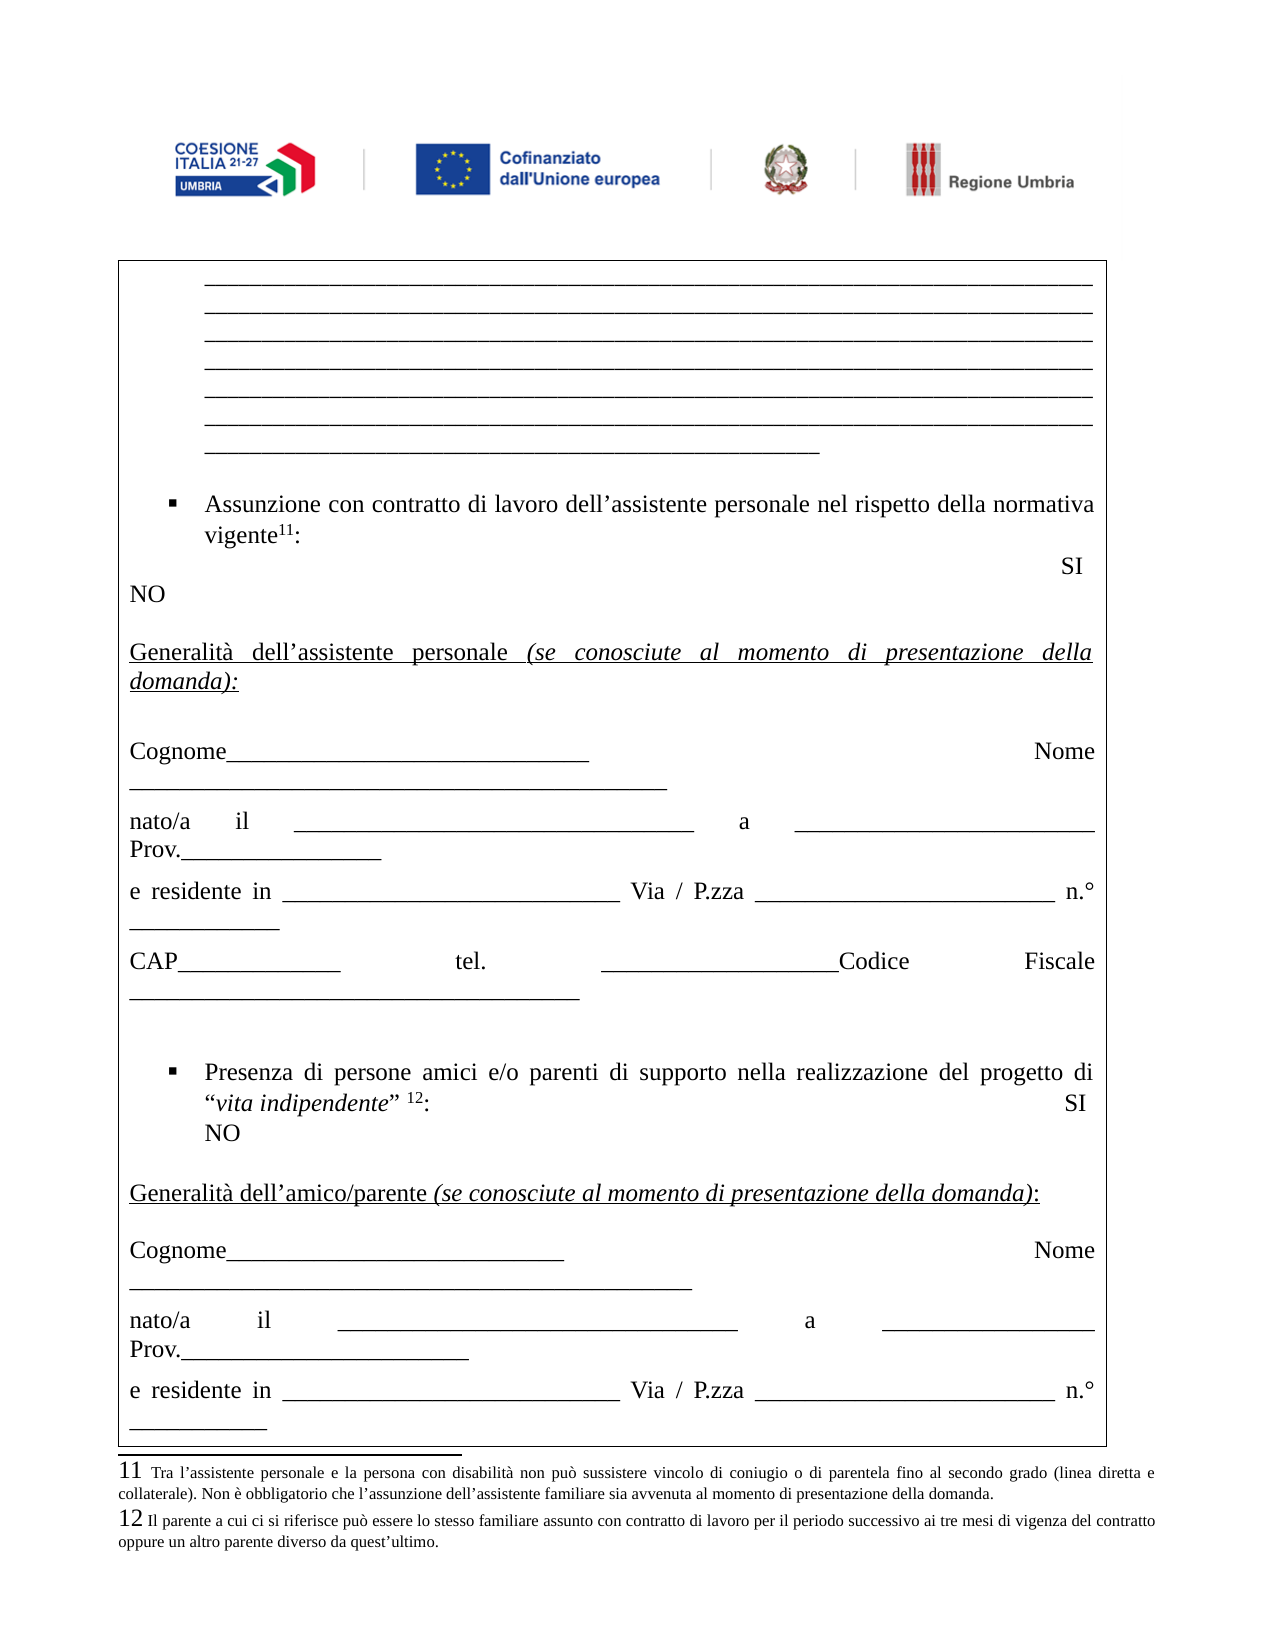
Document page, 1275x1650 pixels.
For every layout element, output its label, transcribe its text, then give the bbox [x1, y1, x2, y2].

table_header di voler □realizzare il seguente progetto personale per la “vita indipendente”: Obiettivi di vita che si intendono perseguire connessi a salute, relazione affettive e di cura, relazioni sociali, autonomia ed autosufficienza personale, formazione, lavoro, mobilità, espressione personale (a titolo esemplificativo ma non esaustivo) e indicazione in mesi della durata del progetto: ________________________________________________________________________________________________________________________________________________________________________________________________________________________________________________________________________________________________________________________________________________________________________________________________________________________________________________________________________________________________________________________________________________________________________________________________________________________________________________________________________________________________________________________ Condizione attuale: Ricovero presso una struttura residenziale al momento della presentazione della domanda: SI NO Svolgimento di uno stage formativo/lavorativo al fine di concludere il proprio percorso scolastico (solo per persone di età inferiore ai 18 anni, ma comunque superiore a 16, al momento di presentazione della domanda): SI NO Esistenza di un progetto di “vita indipendente” in corso (solo per i richiedenti di età superiore a 64 anni al momento di presentazione della domanda): SI NO Svolgimento di un lavoro SI NO Se SI, quale ______________________________________________________________ Specificare tipologia contratto __________________________________________________ Frequenza di un corso di studio SI NO Se SI, quale ______________________________________________________________ Presso ___________________________________________________________________________ Possesso di patente di guida SI NO Rilasciata da ________________ data di scadenza ____________________________; Se NO, indicare il mezzo con il abitualmente si sposta________________________________ beneficio di servizi /interventi sociali, socio-sanitari, sanitari SI NO Se SI, specificare di quali interventi o prestazioni si beneficia (es. assistenza domiciliare, contributi economici, trasporto sociale, centro diurno) modalità e tempi (es. ore settimanali di assistenza domiciliare), ______________________________________________________ ____________________________________________________________________ Presenza di un assistente personale, già contrattualizzato al momento di presentazione della domanda, per lo svolgimento di attività diverse da quelle indicate nel progetto per la “vita indipendente”. SI NO Se SI, per un totale di € ______________ mensili. Obiettivi di prevista evoluzione del progetto connessi a salute, relazione affettive e di cura, relazioni sociali, autonomia ed autosufficienza personale, formazione, lavoro, mobilità, espressione personale (a titolo esemplificativo ma non esaustivo): _______________________________________________________________________________________________________________________________________________________________________________________________________________________________________________________________________________________________________________________________________________________________________________________________________________________________________________________________________________________________________________________________________________________________________________________ Necessità della persona: __________________________________________________________________________________________________________________________________________________________________________________________________________________________________________________________________________________________________________________________________________________________________________________________________________________________________________________________________________________________________________________________________________ Assunzione con contratto di lavoro dell’assistente personale nel rispetto della normativa vigente: SI NO Generalità dell’assistente personale (se conosciute al momento di presentazione della domanda): Cognome_____________________________ Nome ___________________________________________ nato/a il ________________________________ a ________________________ Prov.________________ e residente in ___________________________ Via / P.zza ________________________ n.° ____________ CAP_____________ tel. ___________________Codice Fiscale ____________________________________ Presenza di persone amici e/o parenti di supporto nella realizzazione del progetto di “vita indipendente” : SI NO Generalità dell’amico/parente (se conosciute al momento di presentazione della domanda): Cognome___________________________ Nome _____________________________________________ nato/a il ________________________________ a _________________ Prov._______________________ e residente in ___________________________ Via / P.zza ________________________ n.° ___________ CAP_____________ tel. ___________________Codice Fiscale ___________________________________ Descrizione delle attività per le quali si prevede il supporto dell’assistente personale e/o del familiare, dell’amico o di altro parente (specificare a parte le attività previste per l’assistente personale e la loro eventuale evoluzione durante il periodo di durata del progetto): attività di mobilità personale: _______________________________________________________ _______________________________________________________________________________________ attività di cura della persona: __________________________________________________________________________________________________________________________________________________________________________ attività lavorative: __________________________________________________________________________________________________________________________________________________________________________ attività scolastiche, universitarie e formative: ______________________________________________________________________________________________________________________________________________________________________________ attività per il tempo libero e l’inclusione sociale: __________________________________________________________________________________________________________________________________________________________________________ attività di comunicazione: __________________________________________________________________________________________________________________________________________________________________________ Altro, specificare: ______________________________________________________________________________________________________________________________________________________________________________ Abitazione presso la quale si intende realizzare il proprio progetto per la “vita indipendente”: Stato__________________________ Città_________________ Via/P.zza ____________________________ vani n. _______________________Breve descrizione ____________________________________________ Di proprietà (o con mutuo) In uso gratuito Usufrutto In affitto con contratto canone previsto nel contratto € ___________________________ Altro, specificare______________________________________________________________________ Presenza servizi igienici adeguati SI NO Presenza di una superficie adeguata al numero di persone conviventi SI NO Presenza di barriere SI NO Se SI, specificare: Esterne ________________________________________________________________________________ Interne__________________________________________________________________________ Presenza di un adeguato servizio pubblico di trasporto SI NO Se NO, specificare quali sono le principali problematiche_________________________ Ausili tecnologici all’autonomia personale (specificare)_________________________________ _____________________________________________________________________________________ Costi previsti, con riferimento alle tipologie ammissibili: Assistente personale: Stipendio € _________________________________ Contributi € _________________________________ Totale busta paga mensile (durata in mesi del rapporto di lavoro) € _____________ Costo totale (totale buste paga per durata in mesi ) €__________________________ Canone di locazione di unità immobiliare totale: € ___________ quota di pertinenza: € _________________ Ausili tecnologici all’autonomia personale (totale): € __________________________________ Totale FSE + : € ________________________________________ Altri costi totale (specificare): € ___________________________________________ [119, 261, 1106, 1446]
